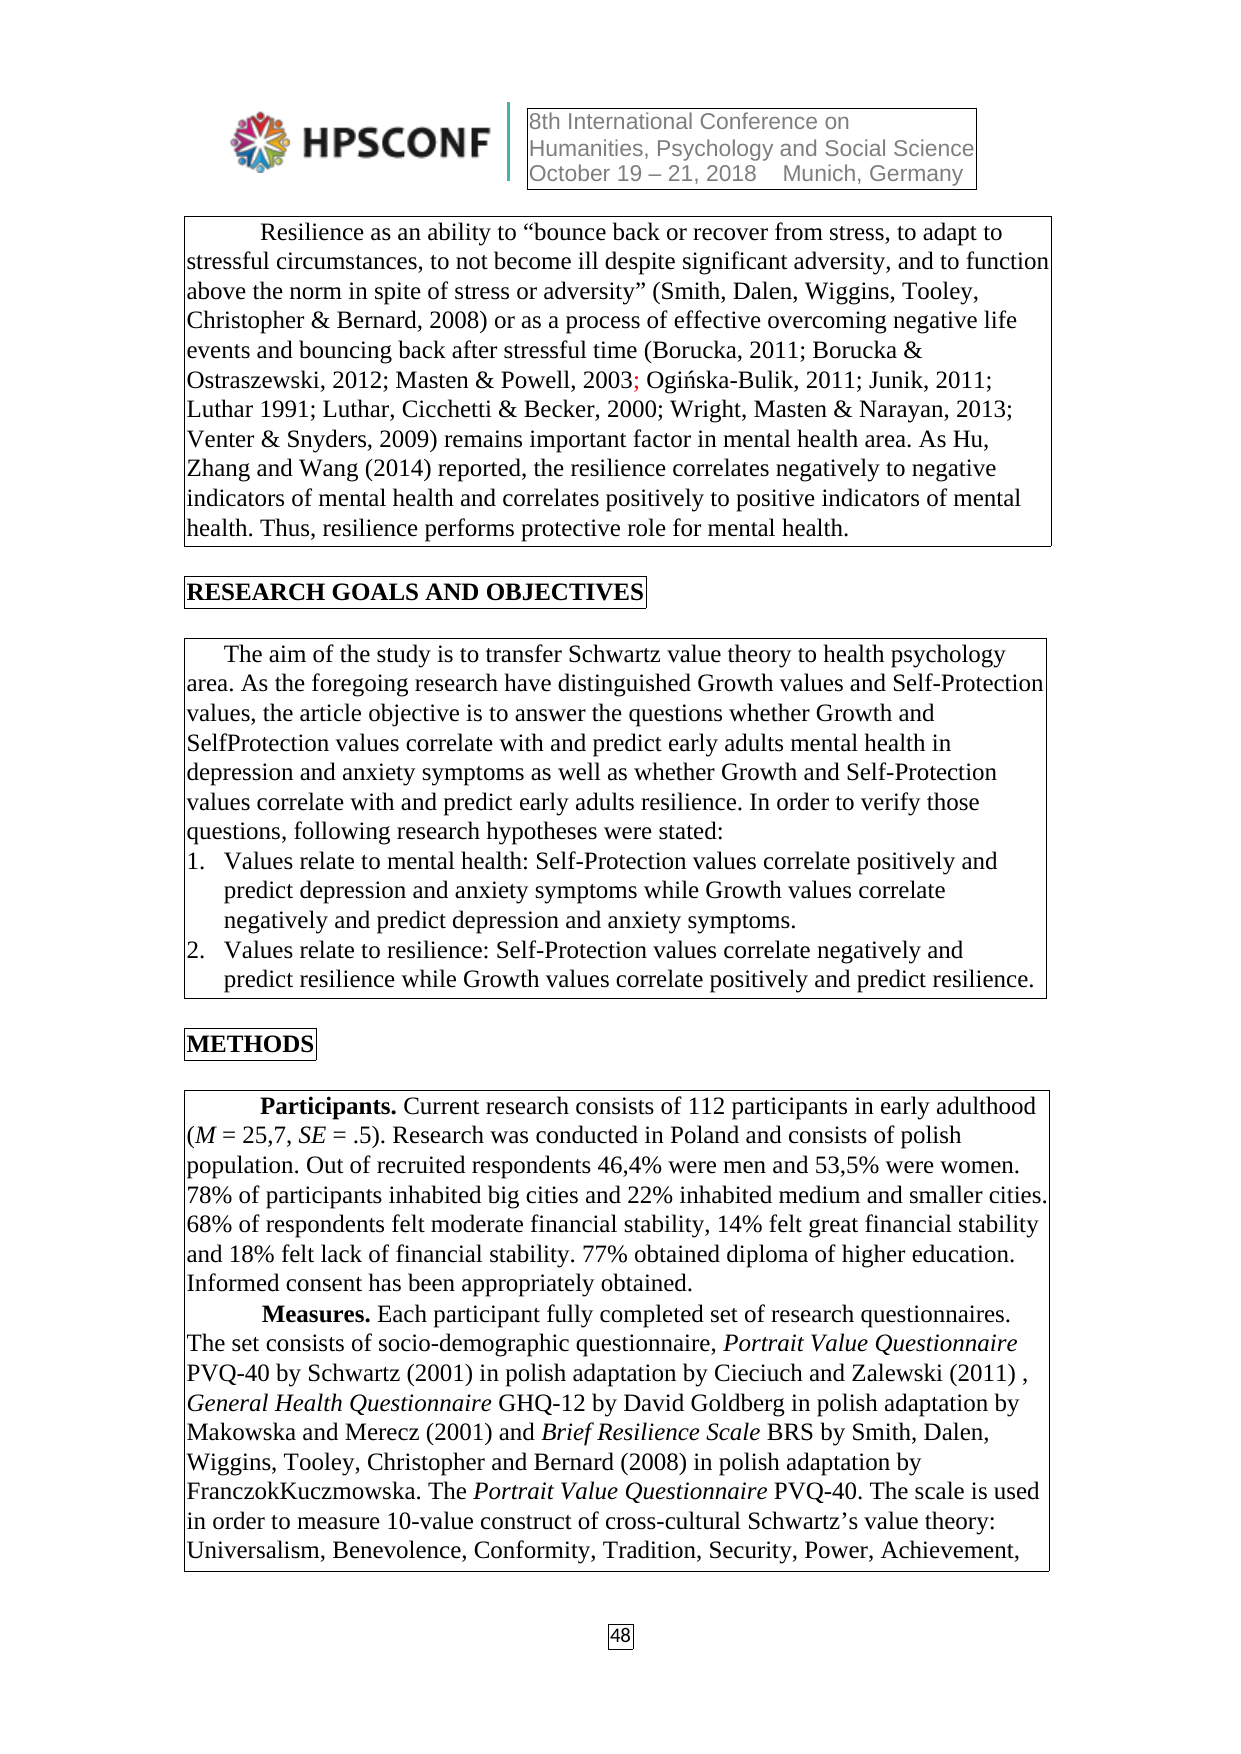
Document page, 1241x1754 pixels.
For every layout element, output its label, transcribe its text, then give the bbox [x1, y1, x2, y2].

text Measures. Each participant fully completed set of research questionnaires. The set consists of socio-demographic questionnaire, Portrait Value Questionnaire PVQ-40 by Schwartz (2001) in polish adaptation by Cieciuch and Zalewski (2011) , General Health Questionnaire GHQ-12 by David Goldberg in polish adaptation by Makowska and Merecz (2001) and Brief Resilience Scale BRS by Smith, Dalen, Wiggins, Tooley, Christopher and Bernard (2008) in polish adaptation by FranczokKuczmowska. The Portrait Value Questionnaire PVQ-40. The scale is used in order to measure 10-value construct of cross-cultural Schwartz’s value theory: Universalism, Benevolence, Conformity, Tradition, Security, Power, Achievement, [186, 1299, 1041, 1564]
text Informed consent has been appropriately obtained. [186, 1268, 1049, 1297]
text METHODS [186, 1029, 316, 1058]
text Participants. Current research consists of 112 participants in early adulthood (M = 25,7, SE = .5). Research was conducted in Poland and consists of polish population. Out of recruited respondents 46,4% were men and 53,5% were women. 78% of participants inhabited big cities and 22% inhabited medium and smaller cities. 68% of respondents felt moderate financial stability, 14% felt great financial stability and 18% felt lack of financial stability. 77% obtained diploma of higher education. [186, 1091, 1049, 1268]
text The aim of the study is to transfer Schwartz value theory to health psychology area. As the foregoing research have distinguished Growth values and Self-Protection values, the article objective is to answer the questions whether Growth and SelfProtection values correlate with and predict early adults mental health in depression and anxiety symptoms as well as whether Growth and Self-Protection values correlate with and predict early adults resilience. In order to verify those questions, following research hypotheses were stated: [186, 639, 1046, 845]
text RESEARCH GOALS AND OBJECTIVES [186, 577, 646, 606]
text 8th International Conference on Humanities, Psychology and Social Science October 19 – 21, 2018 Munich, Germany [529, 109, 975, 187]
picture [229, 109, 505, 187]
text Resilience as an ability to “bounce back or recover from stress, to adapt to stressful circumstances, to not become ill despite significant adversity, and to function above the norm in spite of stress or adversity” (Smith, Dalen, Wiggins, Tooley, Christopher & Bernard, 2008) or as a process of effective overcoming negative life events and bouncing back after stressful time (Borucka, 2011; Borucka & Ostraszewski, 2012; Masten & Powell, 2003; Ogińska-Bulik, 2011; Junik, 2011; Luthar 1991; Luthar, Cicchetti & Becker, 2000; Wright, Masten & Narayan, 2013; Venter & Snyders, 2009) remains important factor in mental health area. As Hu, Zhang and Wang (2014) reported, the resilience correlates negatively to negative indicators of mental health and correlates positively to positive indicators of mental health. Thus, resilience performs protective role for mental health. [186, 217, 1051, 541]
list Values relate to resilience: Self-Protection values correlate negatively and predict resilience while Growth values correlate positively and predict resilience. [186, 935, 1039, 993]
text 48 [610, 1625, 633, 1647]
list Values relate to mental health: Self-Protection values correlate positively and predict depression and anxiety symptoms while Growth values correlate negatively and predict depression and anxiety symptoms. [186, 846, 998, 934]
